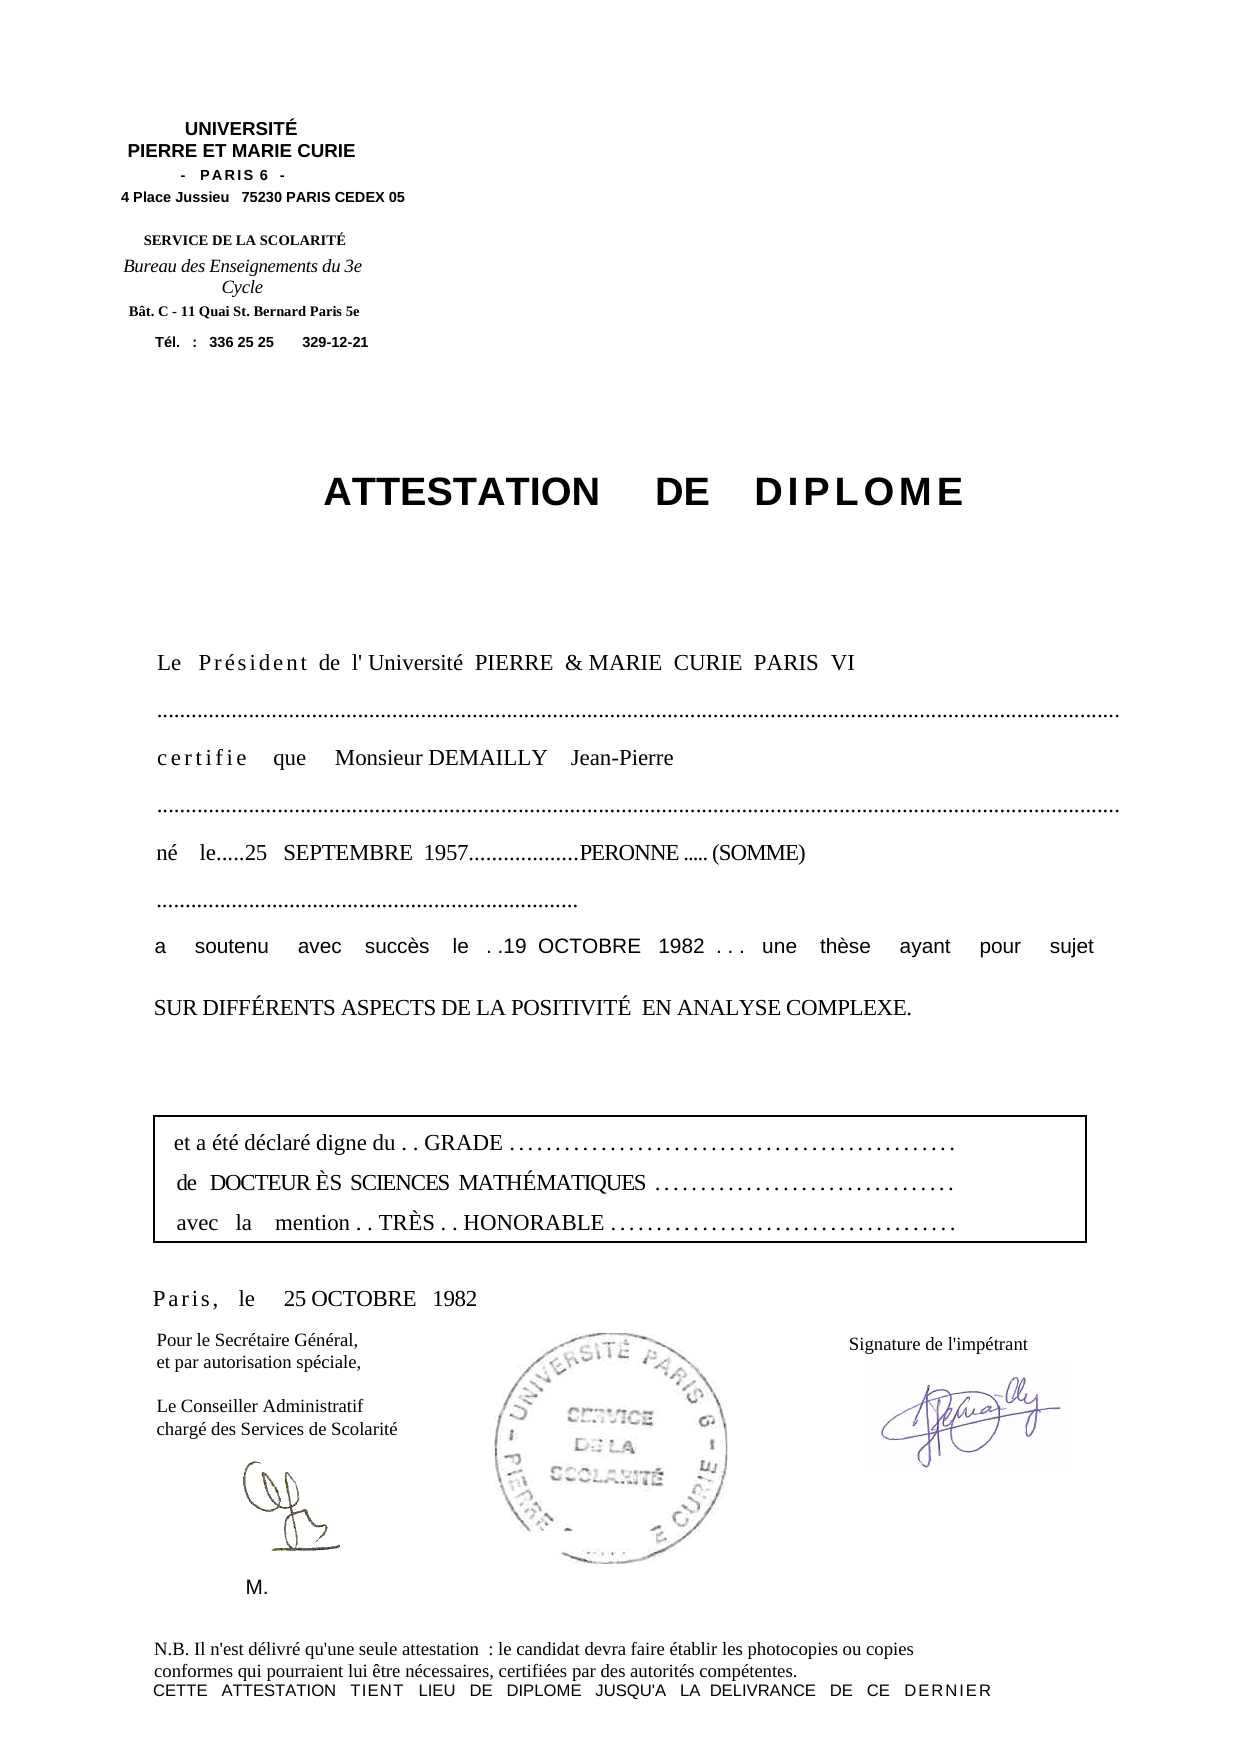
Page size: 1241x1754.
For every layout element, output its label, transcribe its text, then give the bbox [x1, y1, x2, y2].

text N.B. Il n'est délivré qu'une seule attestation : le candidat devra faire établir les photocopies ou copies conformes qui pourraient lui être nécessaires, certifiées par des autorités compétentes. [154, 1638, 992, 1681]
text Le Conseiller Administratif [156, 1374, 418, 1417]
text certifie que Monsieur DEMAILLY Jean-Pierre [157, 727, 1122, 822]
text M. GIULIANI [245, 1575, 358, 1596]
text né le.....25 SEPTEMBRE 1957 PERONNE ..... (SOMME) [156, 822, 1122, 917]
text PIERRE ET MARIE CURIE [127, 140, 407, 162]
text SERVICE DE LA SCOLARITÉ [118, 231, 371, 248]
text Bât. C - 11 Quai St. Bernard Paris 5e [118, 302, 370, 319]
text CETTE ATTESTATION TIENT LIEU DE DIPLOME JUSQU'A LA DELIVRANCE DE CE DERNIER [154, 1681, 992, 1700]
text Le Président de l' Université PIERRE & MARIE CURIE PARIS VI [157, 632, 1122, 727]
text chargé des Services de Scolarité [156, 1418, 418, 1440]
text - PARIS 6 - [156, 162, 407, 184]
text Bureau des Enseignements du 3e Cycle [118, 255, 368, 298]
text Tél. : 336 25 25 329-12-21 [155, 333, 1122, 350]
text et a été déclaré digne du . . GRADE . . . . . . . . . . . . . . . . . . . . . . . . . . . . . . . . . . . . . . . . . . . . . . . . . de DOCTEUR ÈS SCIENCES MATHÉMATIQUES . . . . . . . . . . . . . . . . . . . . . . . . . . . . . . . . . avec la mention . . TRÈS . . HONORABLE . . . . . . . . . . . . . . . . . . . . . . . . . . . . . . . . . . . . . . [155, 1117, 1085, 1241]
text SUR DIFFÉRENTS ASPECTS DE LA POSITIVITÉ EN ANALYSE COMPLEXE. [154, 994, 1122, 1020]
text 4 Place Jussieu 75230 PARIS CEDEX 05 [81, 185, 407, 207]
text Pour le Secrétaire Général, et par autorisation spéciale, [156, 1329, 418, 1372]
text UNIVERSITÉ [127, 118, 407, 140]
text ATTESTATION DE DIPLOME [323, 468, 1122, 514]
text Paris, le 25 OCTOBRE 1982 [153, 1285, 1122, 1311]
text a soutenu avec succès le . .19 OCTOBRE 1982 . . . une thèse ayant pour sujet [154, 933, 1122, 957]
picture [494, 1333, 728, 1564]
picture [865, 1362, 1074, 1473]
picture [233, 1452, 349, 1566]
text Signature de l'impétrant [849, 1333, 1085, 1354]
